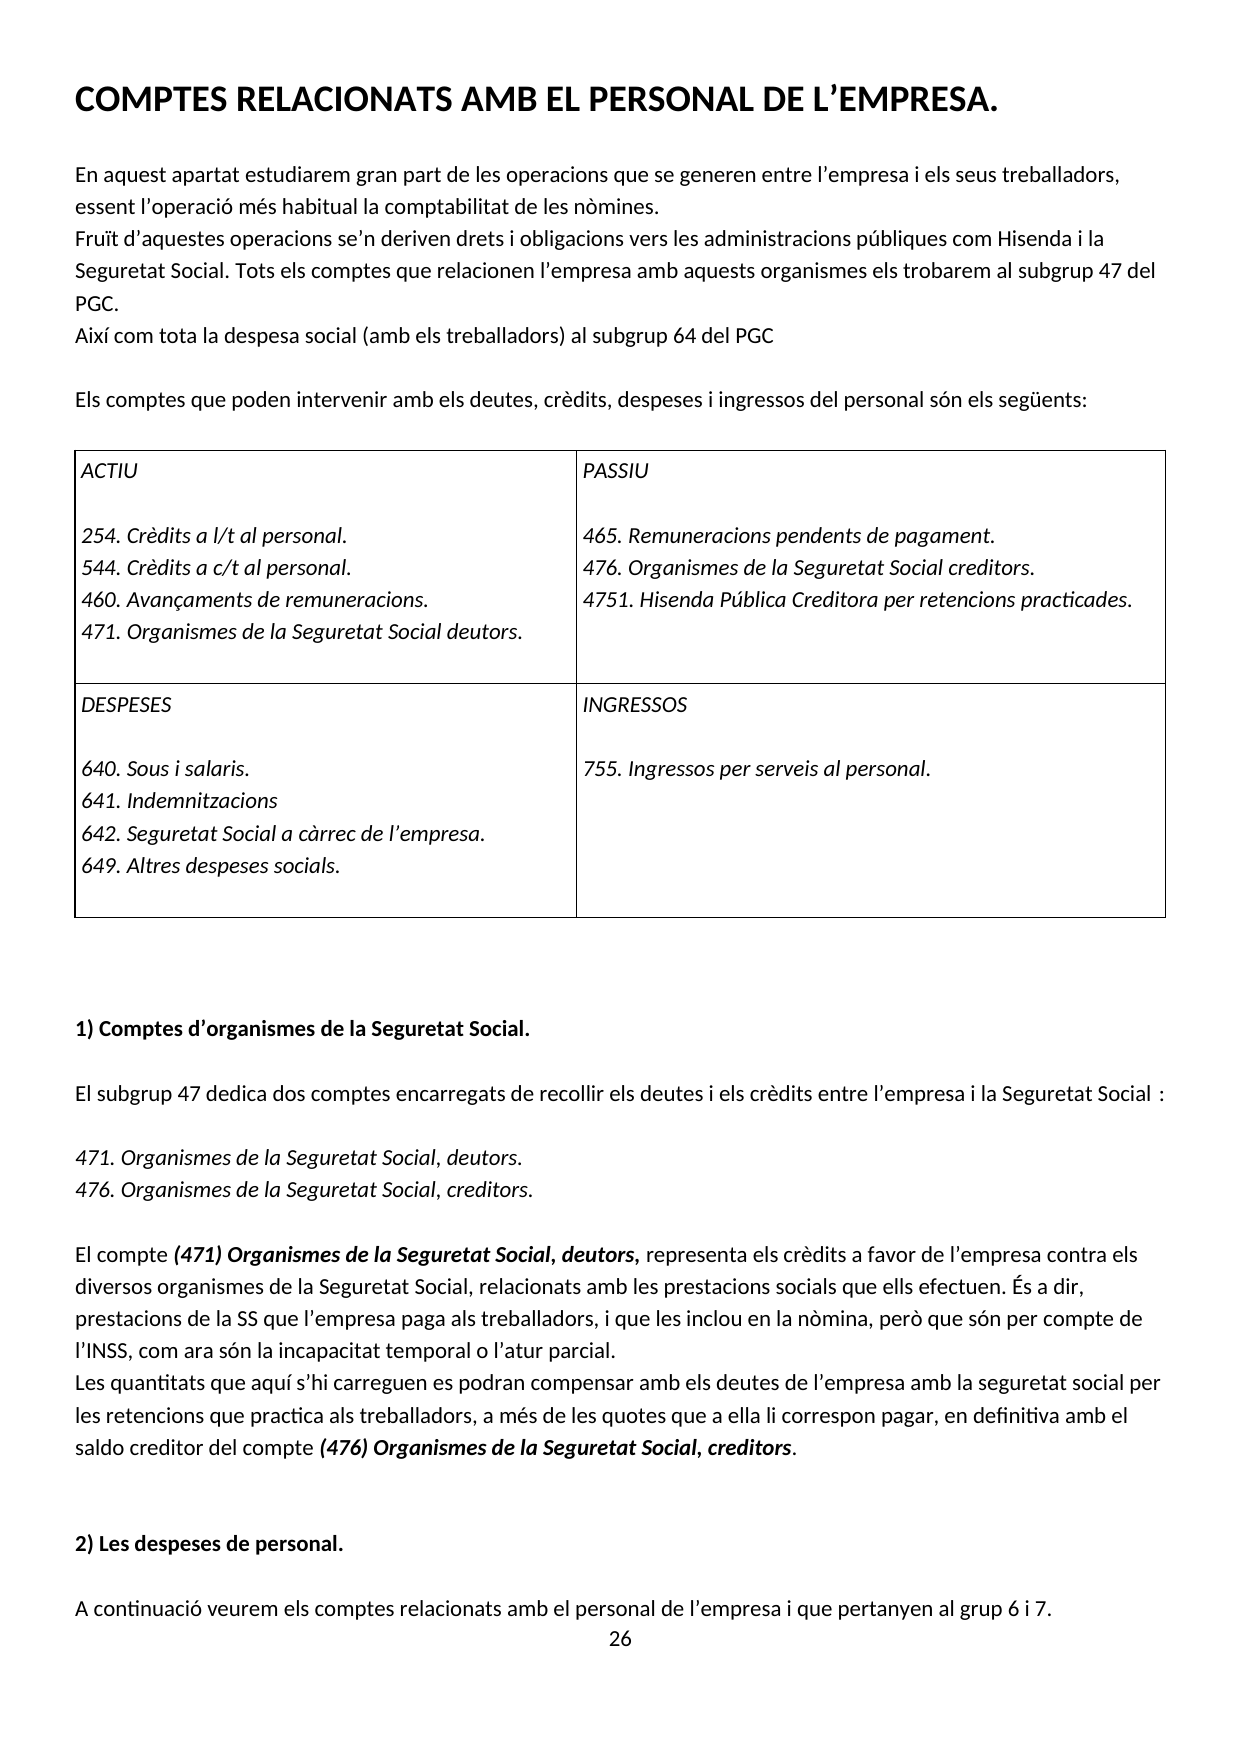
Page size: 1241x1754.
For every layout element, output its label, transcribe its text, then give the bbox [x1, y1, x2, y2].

text 471. Organismes de la Seguretat Social, deutors. [75, 1143, 1165, 1171]
table_header PASSIU 465. Remuneracions pendents de pagament. 476. Organismes de la Seguretat Social creditors. 4751. Hisenda Pública Creditora per retencions practicades. [577, 451, 1165, 683]
text COMPTES RELACIONATS AMB EL PERSONAL DE L’EMPRESA. [75, 75, 1165, 121]
text 1) Comptes d’organismes de la Seguretat Social. [75, 1014, 1165, 1042]
text Fruït d’aquestes operacions se’n deriven drets i obligacions vers les administracions públiques com Hisenda i la Seguretat Social. Tots els comptes que relacionen l’empresa amb aquests organismes els trobarem al subgrup 47 del PGC. [75, 224, 1165, 317]
table_cell INGRESSOS 755. Ingressos per serveis al personal. [577, 684, 1165, 917]
text Les quantitats que aquí s’hi carreguen es podran compensar amb els deutes de l’empresa amb la seguretat social per les retencions que practica als treballadors, a més de les quotes que a ella li correspon pagar, en definitiva amb el saldo creditor del compte (476) Organismes de la Seguretat Social, creditors. [75, 1368, 1165, 1461]
text Així com tota la despesa social (amb els treballadors) al subgrup 64 del PGC [75, 321, 1165, 349]
table_cell DESPESES 640. Sous i salaris. 641. Indemnitzacions 642. Seguretat Social a càrrec de l’empresa. 649. Altres despeses socials. [76, 684, 576, 917]
table_header ACTIU 254. Crèdits a l/t al personal. 544. Crèdits a c/t al personal. 460. Avançaments de remuneracions. 471. Organismes de la Seguretat Social deutors. [76, 451, 576, 683]
text El subgrup 47 dedica dos comptes encarregats de recollir els deutes i els crèdits entre l’empresa i la Seguretat Social : [75, 1079, 1165, 1107]
text 476. Organismes de la Seguretat Social, creditors. [75, 1175, 1165, 1203]
text En aquest apartat estudiarem gran part de les operacions que se generen entre l’empresa i els seus treballadors, essent l’operació més habitual la comptabilitat de les nòmines. [75, 160, 1165, 220]
text El compte (471) Organismes de la Seguretat Social, deutors, representa els crèdits a favor de l’empresa contra els diversos organismes de la Seguretat Social, relacionats amb les prestacions socials que ells efectuen. És a dir, prestacions de la SS que l’empresa paga als treballadors, i que les inclou en la nòmina, però que són per compte de l’INSS, com ara són la incapacitat temporal o l’atur parcial. [75, 1240, 1165, 1364]
text A continuació veurem els comptes relacionats amb el personal de l’empresa i que pertanyen al grup 6 i 7. [75, 1594, 1165, 1622]
text Els comptes que poden intervenir amb els deutes, crèdits, despeses i ingressos del personal són els següents: [75, 385, 1165, 413]
text 2) Les despeses de personal. [75, 1529, 1165, 1557]
